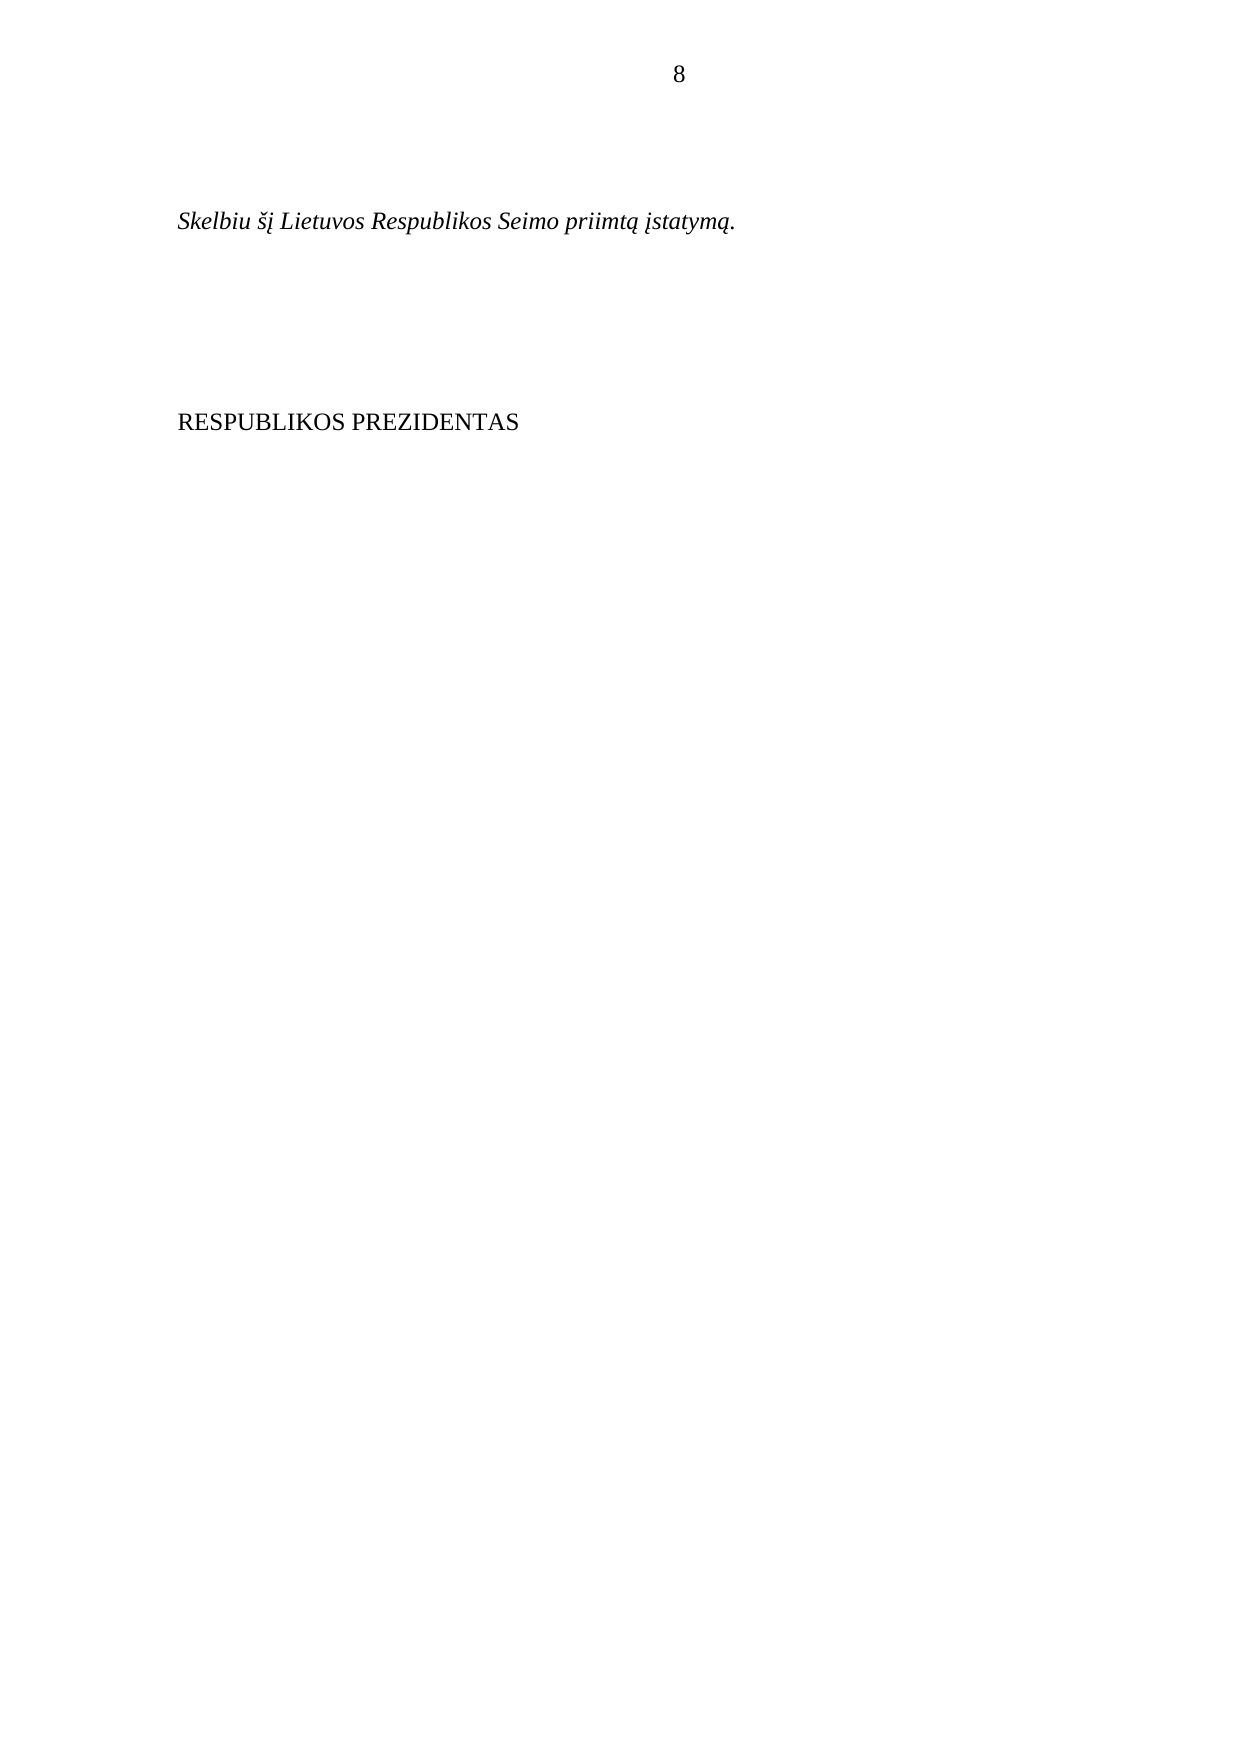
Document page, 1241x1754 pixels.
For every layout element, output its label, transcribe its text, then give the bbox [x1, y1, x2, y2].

text RESPUBLIKOS PREZIDENTAS [177, 407, 1181, 436]
text Skelbiu šį Lietuvos Respublikos Seimo priimtą įstatymą. [177, 206, 1181, 235]
